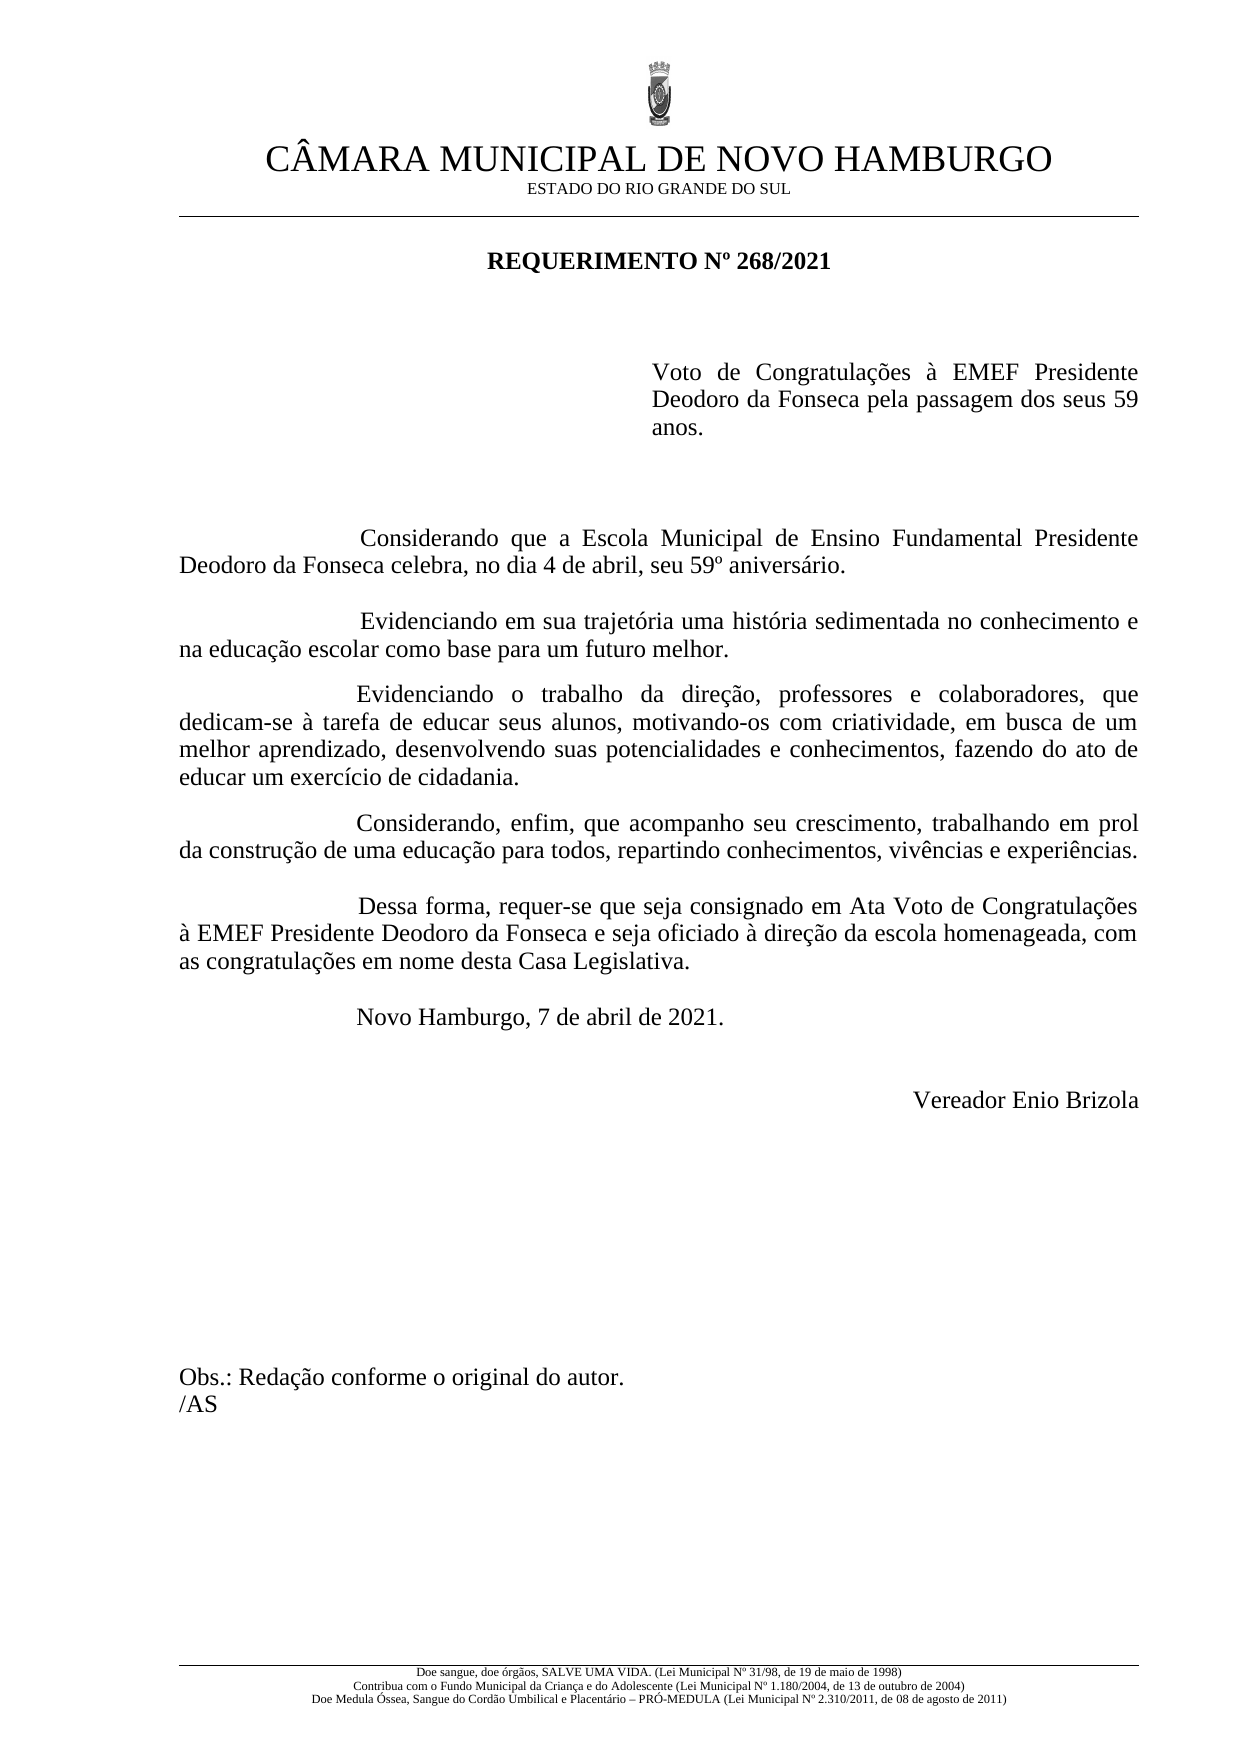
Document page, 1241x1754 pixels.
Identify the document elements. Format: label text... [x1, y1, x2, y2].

text Dessa forma, requer-se que seja consignado em Ata Voto de Congratulações à EMEF Presidente Deodoro da Fonseca e seja oficiado à direção da escola homenageada, com as congratulações em nome desta Casa Legislativa. [179, 892, 1139, 975]
text Considerando, enfim, que acompanho seu crescimento, trabalhando em prol da construção de uma educação para todos, repartindo conhecimentos, vivências e experiências. [179, 809, 1139, 864]
text /AS [179, 1391, 1139, 1418]
text Obs.: Redação conforme o original do autor. [179, 1363, 1139, 1391]
text Considerando que a Escola Municipal de Ensino Fundamental Presidente Deodoro da Fonseca celebra, no dia 4 de abril, seu 59º aniversário. [179, 524, 1139, 579]
text Voto de Congratulações à EMEF Presidente Deodoro da Fonseca pela passagem dos seus 59 anos. [652, 358, 1139, 441]
text Evidenciando o trabalho da direção, professores e colaboradores, que dedicam-se à tarefa de educar seus alunos, motivando-os com criatividade, em busca de um melhor aprendizado, desenvolvendo suas potencialidades e conhecimentos, fazendo do ato de educar um exercício de cidadania. [179, 680, 1139, 791]
text Vereador Enio Brizola [179, 1086, 1139, 1113]
text Evidenciando em sua trajetória uma história sedimentada no conhecimento e na educação escolar como base para um futuro melhor. [179, 607, 1139, 662]
text REQUERIMENTO Nº 268/2021 [179, 247, 1139, 274]
list Novo Hamburgo, 7 de abril de 2021. [356, 1003, 1139, 1030]
